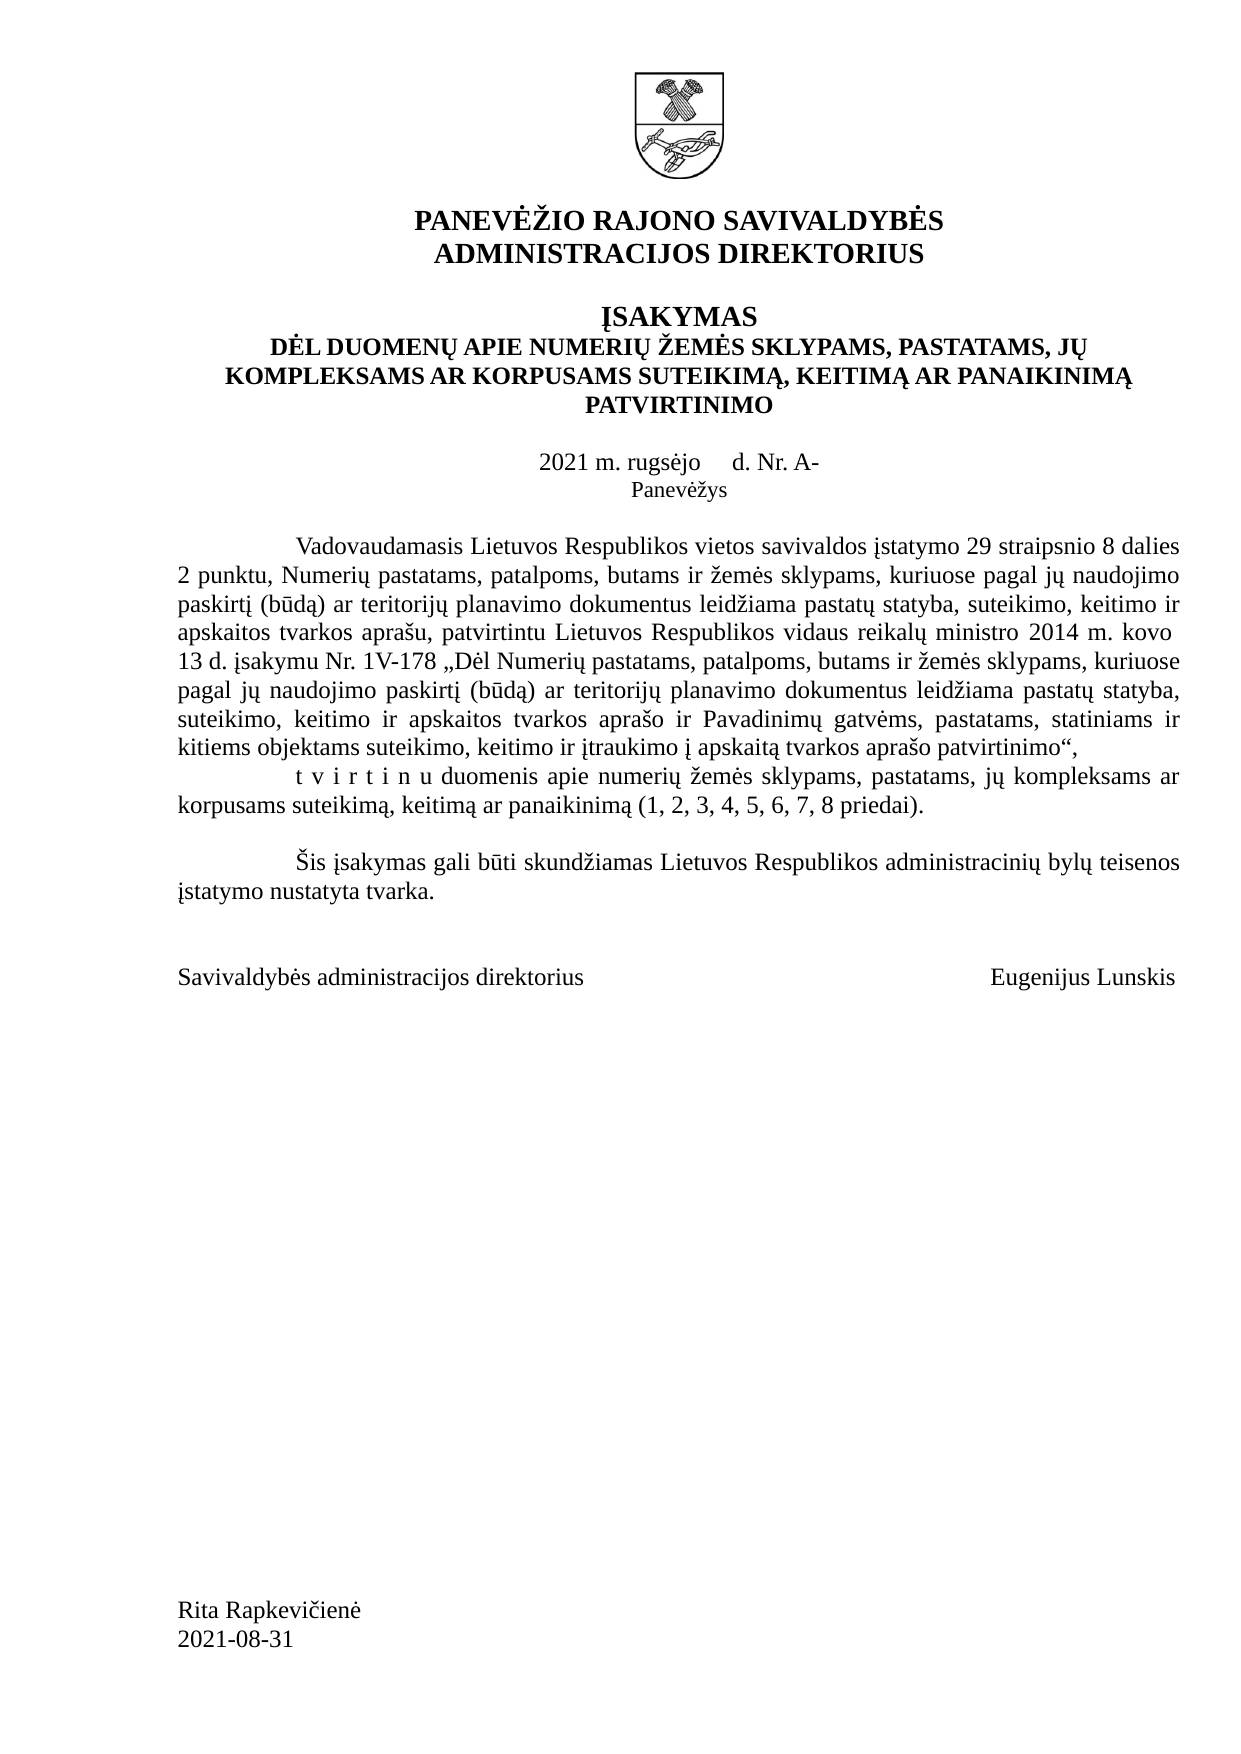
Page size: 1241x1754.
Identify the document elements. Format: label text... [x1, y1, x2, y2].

text Savivaldybės administracijos direktorius Eugenijus Lunskis [177, 962, 1181, 991]
text Panevėžys [177, 476, 1181, 502]
text DĖL DUOMENŲ APIE NUMERIŲ ŽEMĖS SKLYPAMS, PASTATAMS, JŲ KOMPLEKSAMS AR KORPUSAMS SUTEIKIMĄ, KEITIMĄ AR PANAIKINIMĄ PATVIRTINIMO [177, 332, 1181, 418]
text Vadovaudamasis Lietuvos Respublikos vietos savivaldos įstatymo 29 straipsnio 8 dalies 2 punktu, Numerių pastatams, patalpoms, butams ir žemės sklypams, kuriuose pagal jų naudojimo paskirtį (būdą) ar teritorijų planavimo dokumentus leidžiama pastatų statyba, suteikimo, keitimo ir apskaitos tvarkos aprašu, patvirtintu Lietuvos Respublikos vidaus reikalų ministro 2014 m. kovo 13 d. įsakymu Nr. 1V-178 „Dėl Numerių pastatams, patalpoms, butams ir žemės sklypams, kuriuose pagal jų naudojimo paskirtį (būdą) ar teritorijų planavimo dokumentus leidžiama pastatų statyba, suteikimo, keitimo ir apskaitos tvarkos aprašo ir Pavadinimų gatvėms, pastatams, statiniams ir kitiems objektams suteikimo, keitimo ir įtraukimo į apskaitą tvarkos aprašo patvirtinimo“, [177, 531, 1181, 761]
text Šis įsakymas gali būti skundžiamas Lietuvos Respublikos administracinių bylų teisenos įstatymo nustatyta tvarka. [177, 847, 1181, 905]
text 2021 m. rugsėjo d. Nr. A- [177, 447, 1181, 476]
text 2021-08-31 [177, 1624, 1181, 1652]
text Rita Rapkevičienė [177, 1595, 1181, 1624]
text t v i r t i n u duomenis apie numerių žemės sklypams, pastatams, jų kompleksams ar korpusams suteikimą, keitimą ar panaikinimą (1, 2, 3, 4, 5, 6, 7, 8 priedai). [177, 761, 1181, 819]
